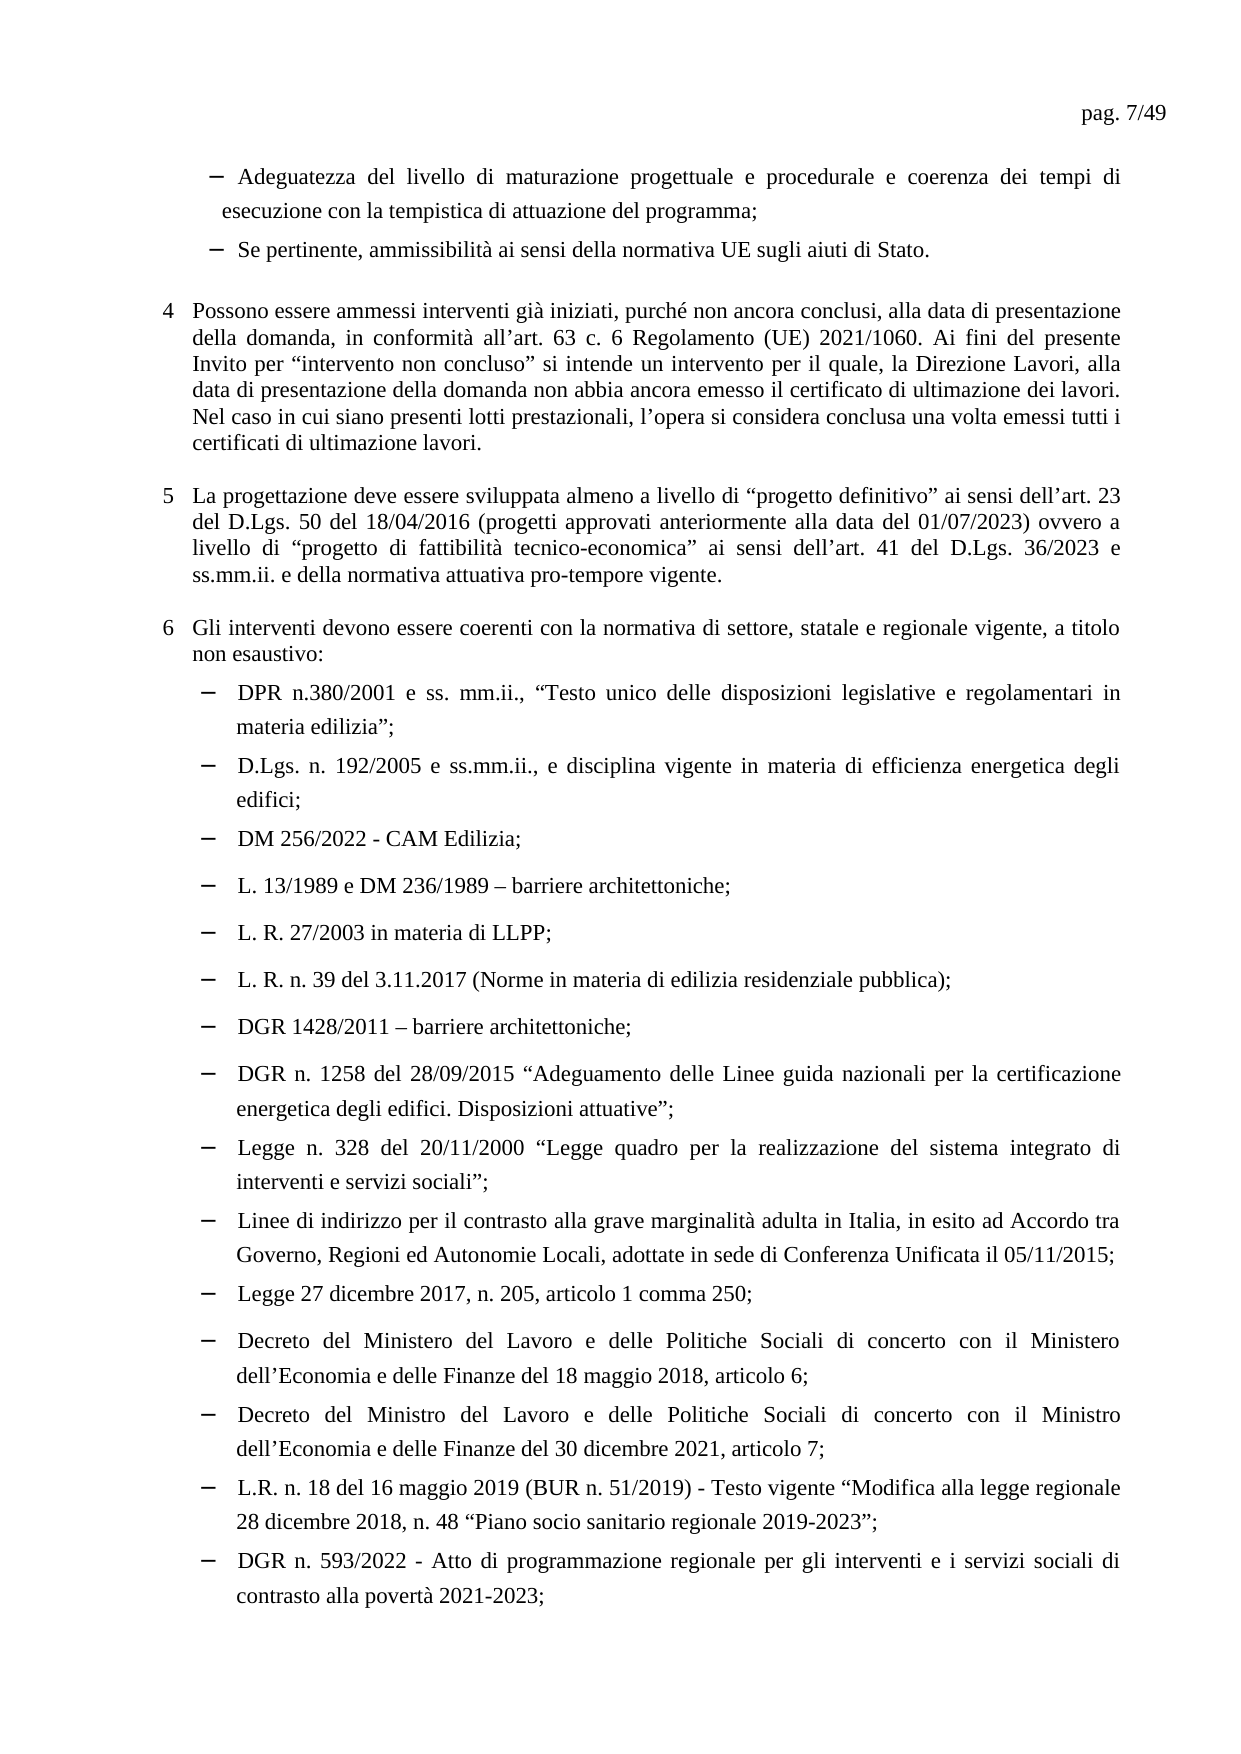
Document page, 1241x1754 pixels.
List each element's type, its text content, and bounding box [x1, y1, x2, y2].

list Gli interventi devono essere coerenti con la normativa di settore, statale e regionale vigente, a titolo non esaustivo: [162, 613, 1122, 666]
list DPR n.380/2001 e ss. mm.ii., “Testo unico delle disposizioni legislative e regolamentari in materia edilizia”; [199, 666, 1122, 739]
list L. R. n. 39 del 3.11.2017 (Norme in materia di edilizia residenziale pubblica); [199, 954, 1122, 1001]
list Adeguatezza del livello di maturazione progettuale e procedurale e coerenza dei tempi di esecuzione con la tempistica di attuazione del programma; [207, 151, 1122, 224]
list Possono essere ammessi interventi già iniziati, purché non ancora conclusi, alla data di presentazione della domanda, in conformità all’art. 63 c. 6 Regolamento (UE) 2021/1060. Ai fini del presente Invito per “intervento non concluso” si intende un intervento per il quale, la Direzione Lavori, alla data di presentazione della domanda non abbia ancora emesso il certificato di ultimazione dei lavori. Nel caso in cui siano presenti lotti prestazionali, l’opera si considera conclusa una volta emessi tutti i certificati di ultimazione lavori. [162, 297, 1122, 455]
list Legge 27 dicembre 2017, n. 205, articolo 1 comma 250; [199, 1268, 1122, 1315]
list L. R. 27/2003 in materia di LLPP; [199, 907, 1122, 954]
list Legge n. 328 del 20/11/2000 “Legge quadro per la realizzazione del sistema integrato di interventi e servizi sociali”; [199, 1121, 1122, 1194]
list DGR n. 593/2022 - Atto di programmazione regionale per gli interventi e i servizi sociali di contrasto alla povertà 2021-2023; [199, 1535, 1122, 1608]
list Se pertinente, ammissibilità ai sensi della normativa UE sugli aiuti di Stato. [207, 224, 1122, 271]
list Linee di indirizzo per il contrasto alla grave marginalità adulta in Italia, in esito ad Accordo tra Governo, Regioni ed Autonomie Locali, adottate in sede di Conferenza Unificata il 05/11/2015; [199, 1194, 1122, 1268]
list DGR 1428/2011 – barriere architettoniche; [199, 1001, 1122, 1048]
list La progettazione deve essere sviluppata almeno a livello di “progetto definitivo” ai sensi dell’art. 23 del D.Lgs. 50 del 18/04/2016 (progetti approvati anteriormente alla data del 01/07/2023) ovvero a livello di “progetto di fattibilità tecnico-economica” ai sensi dell’art. 41 del D.Lgs. 36/2023 e ss.mm.ii. e della normativa attuativa pro-tempore vigente. [162, 482, 1122, 587]
list D.Lgs. n. 192/2005 e ss.mm.ii., e disciplina vigente in materia di efficienza energetica degli edifici; [199, 739, 1122, 813]
list DM 256/2022 - CAM Edilizia; [199, 813, 1122, 860]
list Decreto del Ministro del Lavoro e delle Politiche Sociali di concerto con il Ministro dell’Economia e delle Finanze del 30 dicembre 2021, articolo 7; [199, 1388, 1122, 1461]
list L. 13/1989 e DM 236/1989 – barriere architettoniche; [199, 860, 1122, 907]
list L.R. n. 18 del 16 maggio 2019 (BUR n. 51/2019) - Testo vigente “Modifica alla legge regionale 28 dicembre 2018, n. 48 “Piano socio sanitario regionale 2019-2023”; [199, 1461, 1122, 1535]
list Decreto del Ministero del Lavoro e delle Politiche Sociali di concerto con il Ministero dell’Economia e delle Finanze del 18 maggio 2018, articolo 6; [199, 1315, 1122, 1388]
list DGR n. 1258 del 28/09/2015 “Adeguamento delle Linee guida nazionali per la certificazione energetica degli edifici. Disposizioni attuative”; [199, 1048, 1122, 1121]
